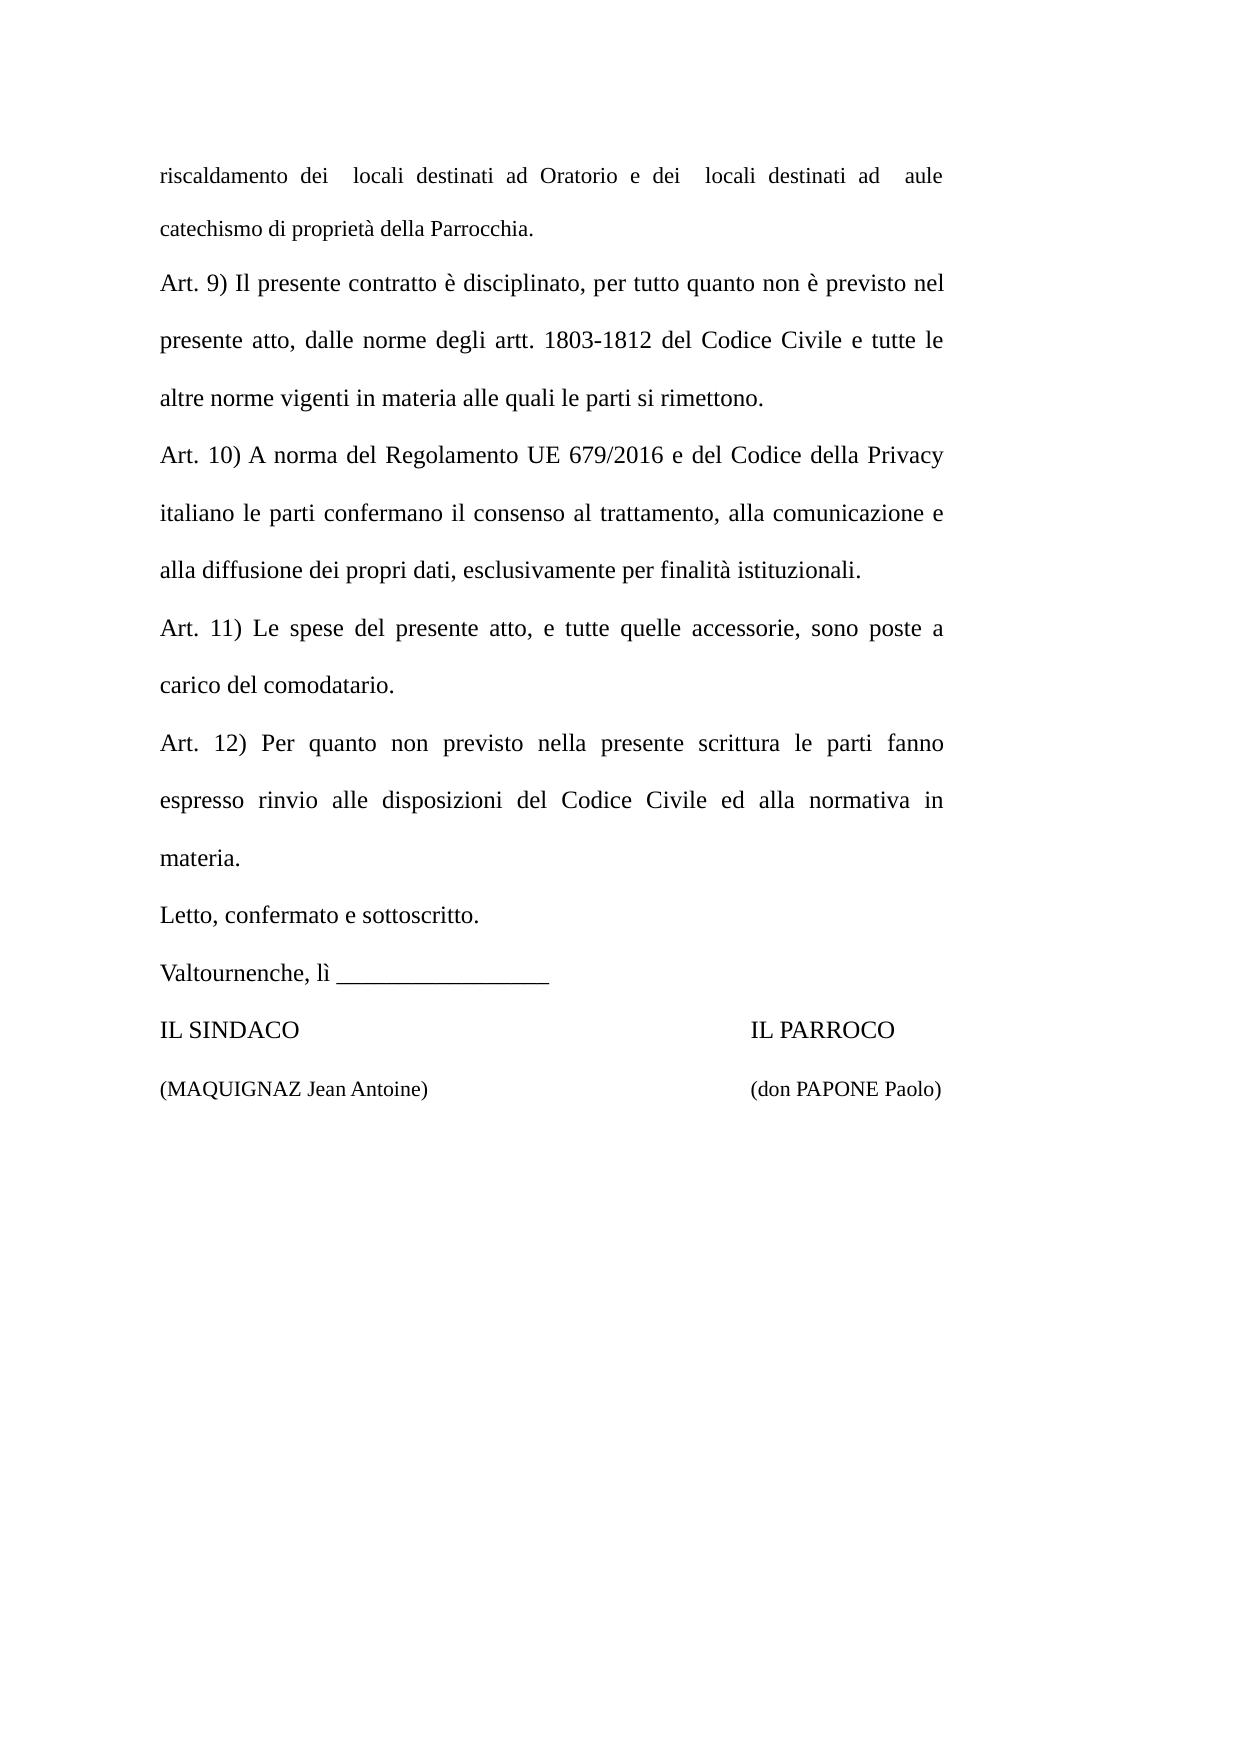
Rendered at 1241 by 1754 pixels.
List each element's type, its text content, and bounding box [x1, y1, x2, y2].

text Valtournenche, lì _________________ [159, 958, 945, 987]
text riscaldamento dei locali destinati ad Oratorio e dei locali destinati ad aule catechismo di proprietà della Parrocchia. [159, 162, 945, 242]
text Art. 11) Le spese del presente atto, e tutte quelle accessorie, sono poste a carico del comodatario. [159, 613, 945, 699]
text Art. 9) Il presente contratto è disciplinato, per tutto quanto non è previsto nel presente atto, dalle norme degli artt. 1803-1812 del Codice Civile e tutte le altre norme vigenti in materia alle quali le parti si rimettono. [159, 268, 945, 412]
text Art. 10) A norma del Regolamento UE 679/2016 e del Codice della Privacy italiano le parti confermano il consenso al trattamento, alla comunicazione e alla diffusione dei propri dati, esclusivamente per finalità istituzionali. [159, 440, 945, 584]
text (MAQUIGNAZ Jean Antoine) (don PAPONE Paolo) [159, 1073, 945, 1154]
text IL SINDACO IL PARROCO [159, 1015, 945, 1044]
text Art. 12) Per quanto non previsto nella presente scrittura le parti fanno espresso rinvio alle disposizioni del Codice Civile ed alla normativa in materia. [159, 728, 945, 872]
text Letto, confermato e sottoscritto. [159, 900, 945, 929]
